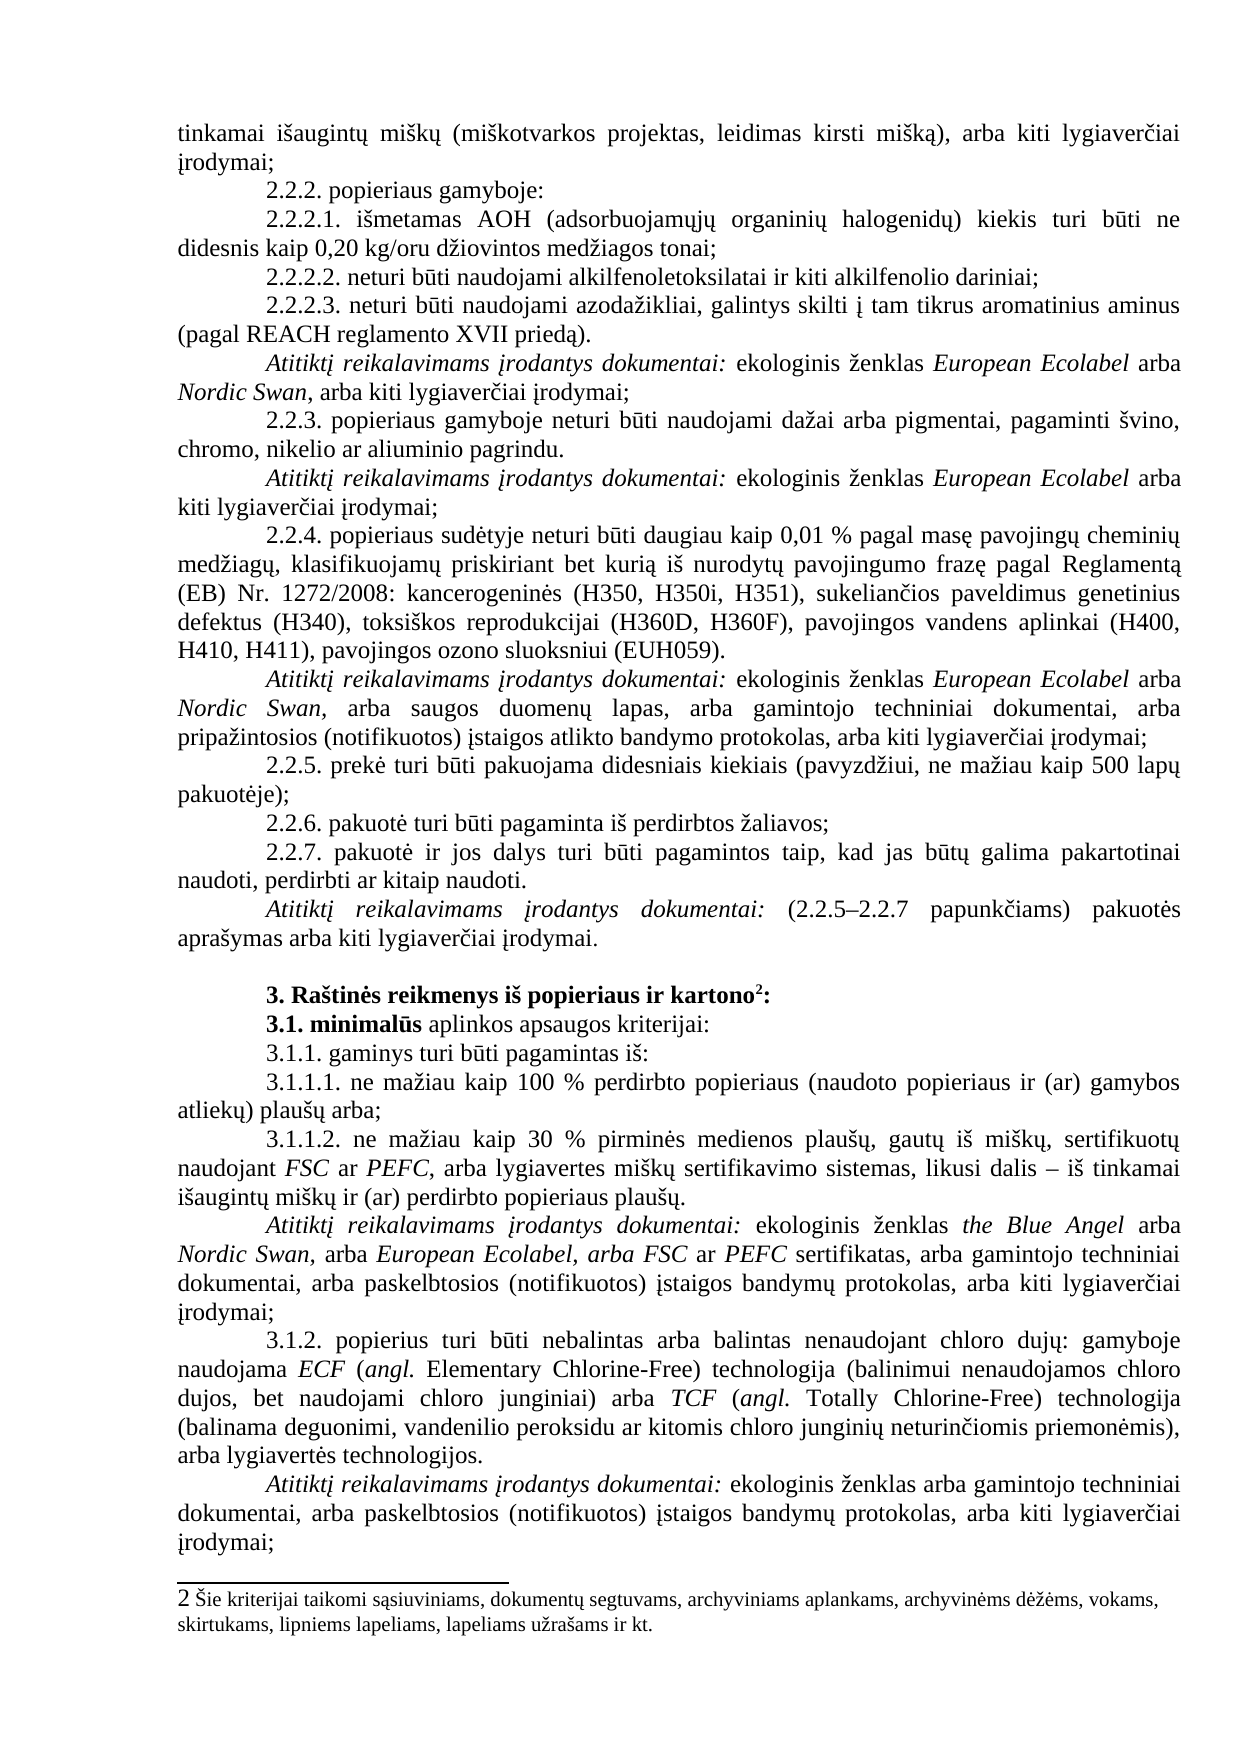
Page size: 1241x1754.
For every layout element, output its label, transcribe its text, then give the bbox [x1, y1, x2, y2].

text 2.2.2.3. neturi būti naudojami azodažikliai, galintys skilti į tam tikrus aromatinius aminus (pagal REACH reglamento XVII priedą). [177, 291, 1181, 348]
text Atitiktį reikalavimams įrodantys dokumentai: ekologinis ženklas European Ecolabel arba Nordic Swan, arba saugos duomenų lapas, arba gamintojo techniniai dokumentai, arba pripažintosios (notifikuotos) įstaigos atlikto bandymo protokolas, arba kiti lygiaverčiai įrodymai; [177, 664, 1181, 751]
text Atitiktį reikalavimams įrodantys dokumentai: ekologinis ženklas arba gamintojo techniniai dokumentai, arba paskelbtosios (notifikuotos) įstaigos bandymų protokolas, arba kiti lygiaverčiai įrodymai; [177, 1469, 1181, 1556]
text 3.1.1. gaminys turi būti pagamintas iš: [177, 1038, 1181, 1067]
text 3.1.1.1. ne mažiau kaip 100 % perdirbto popieriaus (naudoto popieriaus ir (ar) gamybos atliekų) plaušų arba; [177, 1067, 1181, 1124]
text 3.1.1.2. ne mažiau kaip 30 % pirminės medienos plaušų, gautų iš miškų, sertifikuotų naudojant FSC ar PEFC, arba lygiavertes miškų sertifikavimo sistemas, likusi dalis – iš tinkamai išaugintų miškų ir (ar) perdirbto popieriaus plaušų. [177, 1124, 1181, 1211]
text tinkamai išaugintų miškų (miškotvarkos projektas, leidimas kirsti mišką), arba kiti lygiaverčiai įrodymai; [177, 118, 1181, 176]
text Šie kriterijai taikomi sąsiuviniams, dokumentų segtuvams, archyviniams aplankams, archyvinėms dėžėms, vokams, skirtukams, lipniems lapeliams, lapeliams užrašams ir kt. [177, 1583, 1181, 1636]
text 3.1.2. popierius turi būti nebalintas arba balintas nenaudojant chloro dujų: gamyboje naudojama ECF (angl. Elementary Chlorine-Free) technologija (balinimui nenaudojamos chloro dujos, bet naudojami chloro junginiai) arba TCF (angl. Totally Chlorine-Free) technologija (balinama deguonimi, vandenilio peroksidu ar kitomis chloro junginių neturinčiomis priemonėmis), arba lygiavertės technologijos. [177, 1326, 1181, 1469]
text 2.2.5. prekė turi būti pakuojama didesniais kiekiais (pavyzdžiui, ne mažiau kaip 500 lapų pakuotėje); [177, 751, 1181, 808]
text 2.2.6. pakuotė turi būti pagaminta iš perdirbtos žaliavos; [177, 808, 1181, 837]
text 2.2.2.2. neturi būti naudojami alkilfenoletoksilatai ir kiti alkilfenolio dariniai; [177, 262, 1181, 291]
text Atitiktį reikalavimams įrodantys dokumentai: ekologinis ženklas the Blue Angel arba Nordic Swan, arba European Ecolabel, arba FSC ar PEFC sertifikatas, arba gamintojo techniniai dokumentai, arba paskelbtosios (notifikuotos) įstaigos bandymų protokolas, arba kiti lygiaverčiai įrodymai; [177, 1211, 1181, 1326]
text Atitiktį reikalavimams įrodantys dokumentai: (2.2.5–2.2.7 papunkčiams) pakuotės aprašymas arba kiti lygiaverčiai įrodymai. [177, 894, 1181, 952]
text 2.2.2. popieriaus gamyboje: [177, 176, 1181, 204]
text 2.2.7. pakuotė ir jos dalys turi būti pagamintos taip, kad jas būtų galima pakartotinai naudoti, perdirbti ar kitaip naudoti. [177, 837, 1181, 894]
text 2.2.4. popieriaus sudėtyje neturi būti daugiau kaip 0,01 % pagal masę pavojingų cheminių medžiagų, klasifikuojamų priskiriant bet kurią iš nurodytų pavojingumo frazę pagal Reglamentą (EB) Nr. 1272/2008: kancerogeninės (H350, H350i, H351), sukeliančios paveldimus genetinius defektus (H340), toksiškos reprodukcijai (H360D, H360F), pavojingos vandens aplinkai (H400, H410, H411), pavojingos ozono sluoksniui (EUH059). [177, 521, 1181, 664]
text 2.2.3. popieriaus gamyboje neturi būti naudojami dažai arba pigmentai, pagaminti švino, chromo, nikelio ar aliuminio pagrindu. [177, 406, 1181, 463]
text Atitiktį reikalavimams įrodantys dokumentai: ekologinis ženklas European Ecolabel arba Nordic Swan, arba kiti lygiaverčiai įrodymai; [177, 348, 1181, 406]
text 2.2.2.1. išmetamas AOH (adsorbuojamųjų organinių halogenidų) kiekis turi būti ne didesnis kaip 0,20 kg/oru džiovintos medžiagos tonai; [177, 204, 1181, 262]
text Atitiktį reikalavimams įrodantys dokumentai: ekologinis ženklas European Ecolabel arba kiti lygiaverčiai įrodymai; [177, 463, 1181, 521]
text 3. Raštinės reikmenys iš popieriaus ir kartono: [177, 981, 1181, 1009]
text 3.1. minimalūs aplinkos apsaugos kriterijai: [177, 1009, 1181, 1038]
